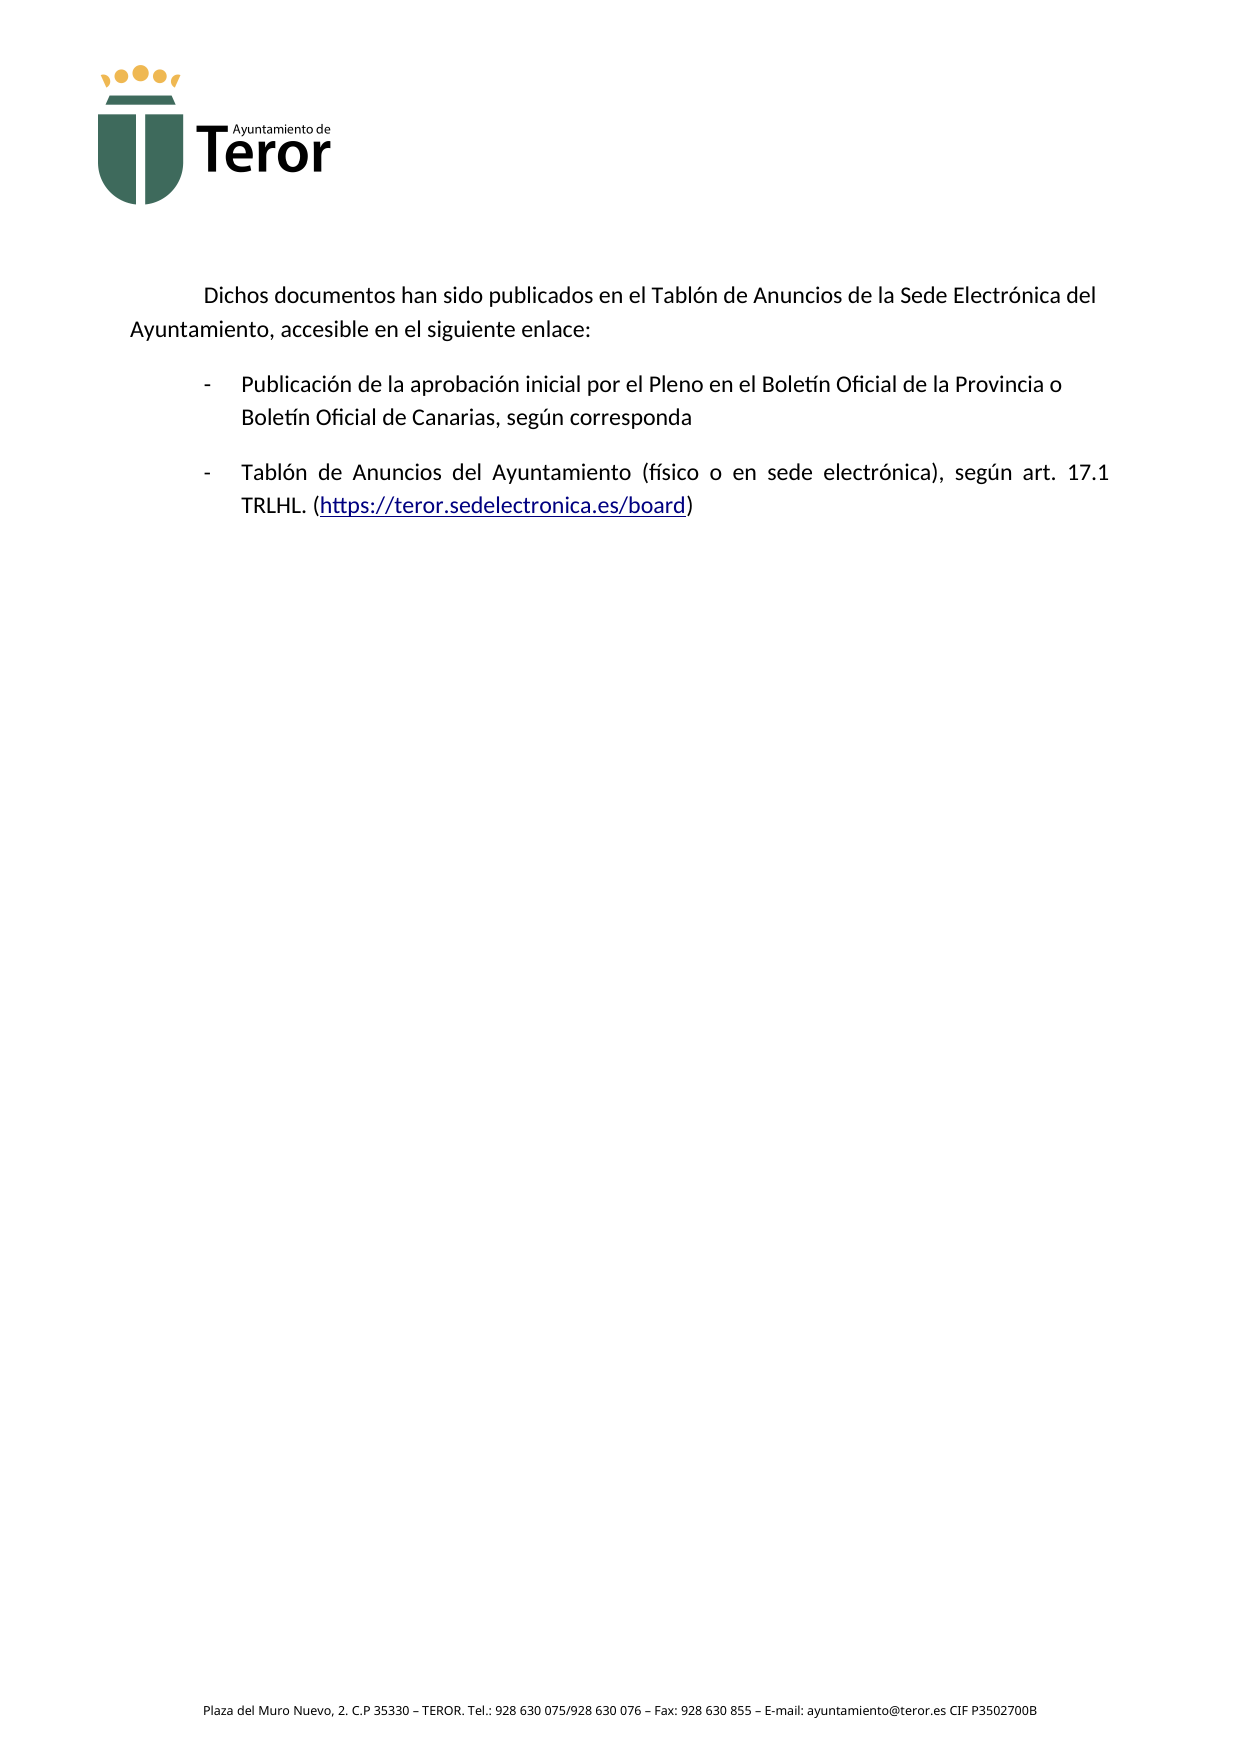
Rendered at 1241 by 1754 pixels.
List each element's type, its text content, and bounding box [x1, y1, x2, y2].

list Publicación de la aprobación inicial por el Pleno en el Boletín Oficial de la Provincia o Boletín Oficial de Canarias, según corresponda [204, 369, 1110, 432]
list Tablón de Anuncios del Ayuntamiento (físico o en sede electrónica), según art. 17.1 TRLHL. (https://teror.sedelectronica.es/board) [204, 457, 1110, 520]
text Dichos documentos han sido publicados en el Tablón de Anuncios de la Sede Electrónica del Ayuntamiento, accesible en el siguiente enlace: [130, 281, 1110, 343]
